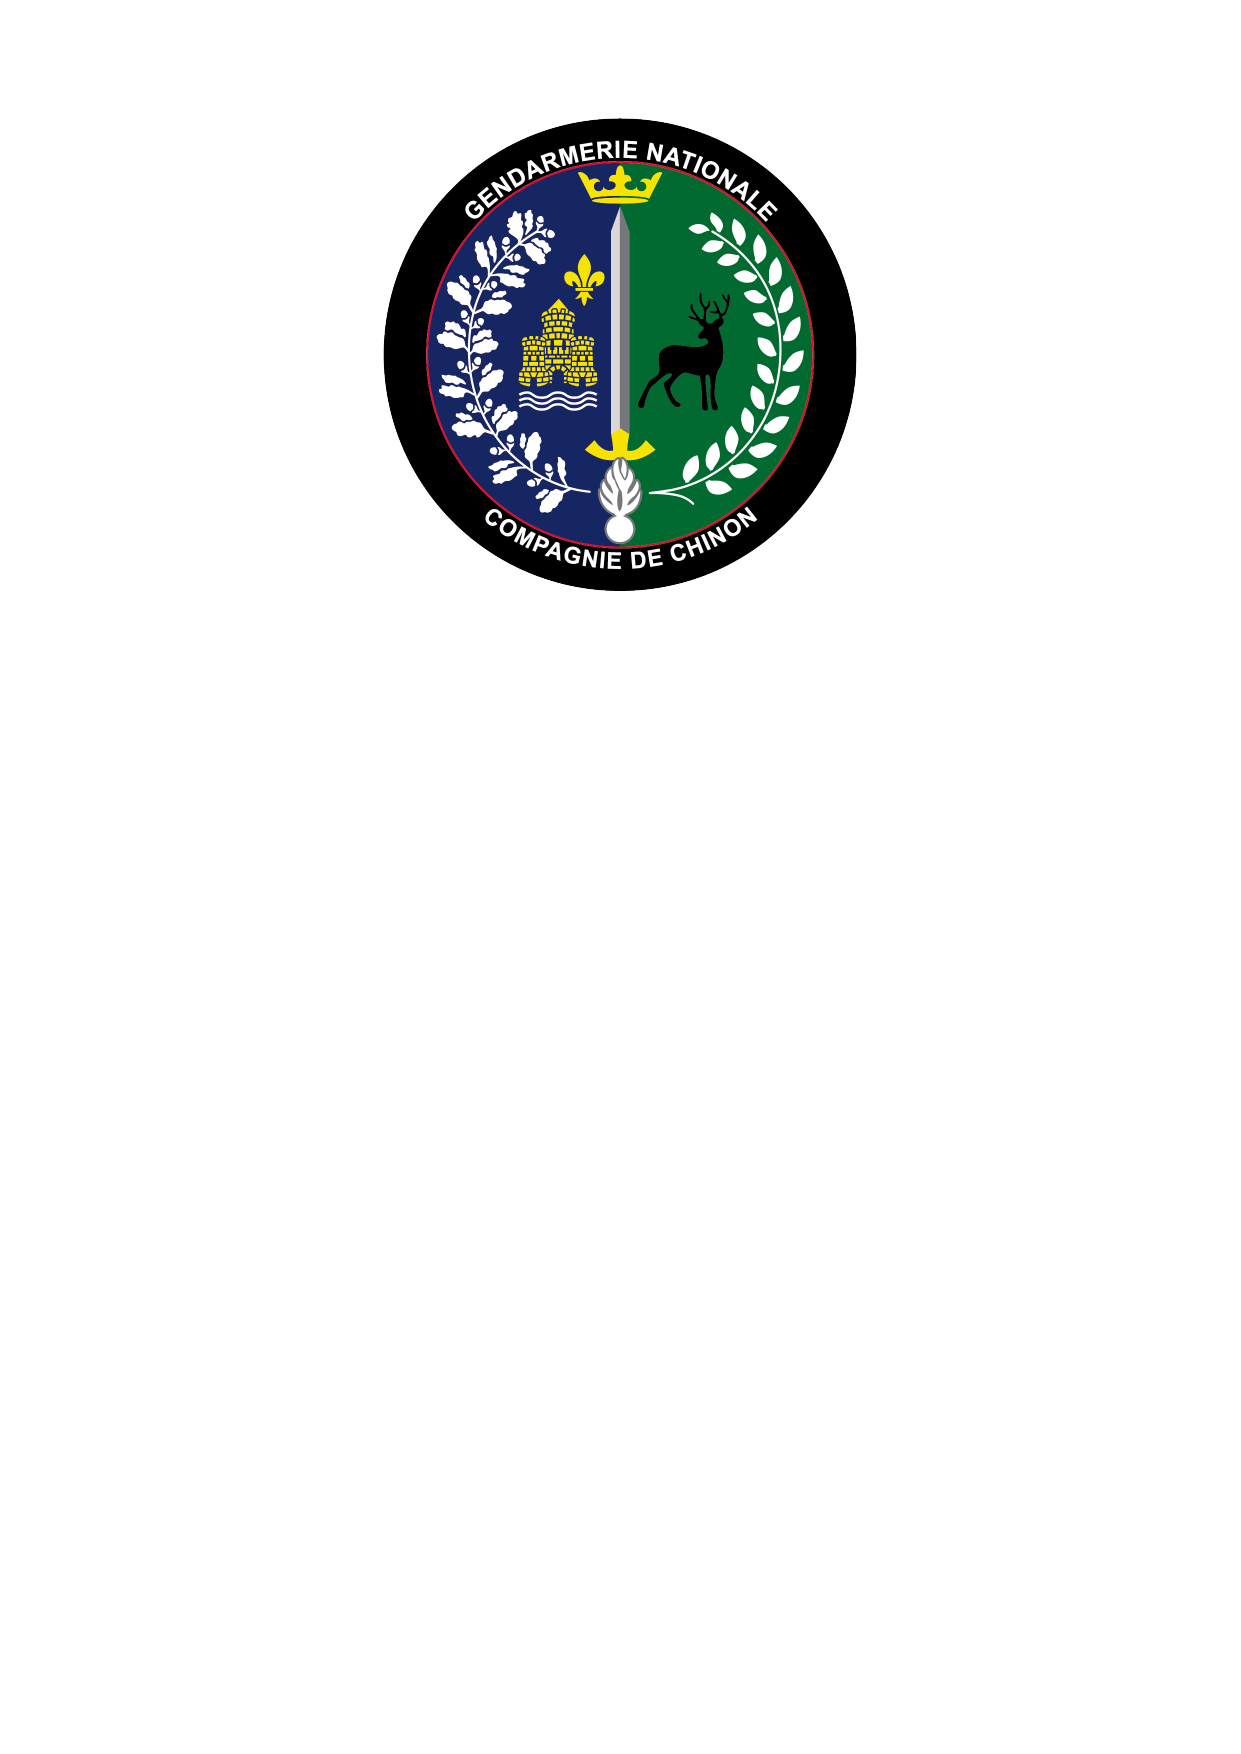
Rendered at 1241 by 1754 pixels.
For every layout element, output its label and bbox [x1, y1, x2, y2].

picture [383, 118, 857, 591]
